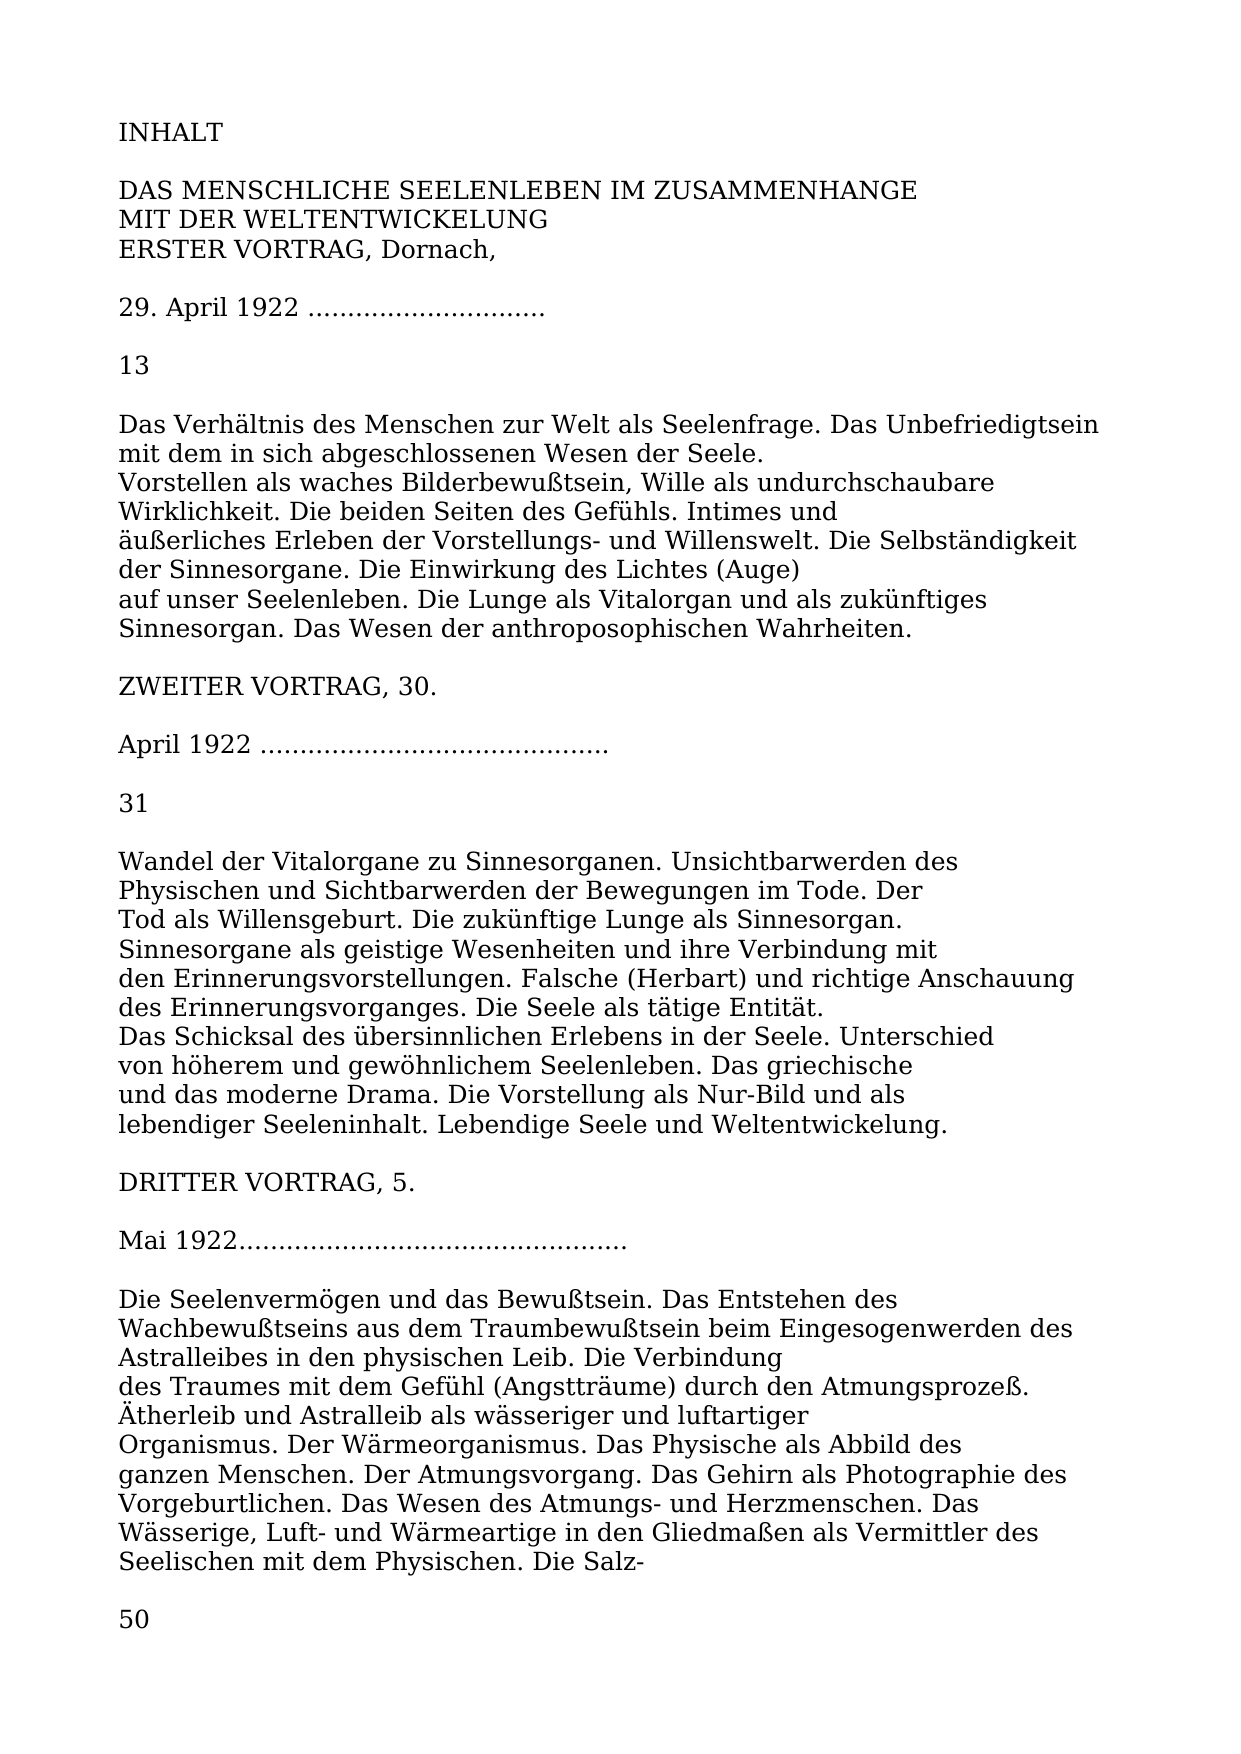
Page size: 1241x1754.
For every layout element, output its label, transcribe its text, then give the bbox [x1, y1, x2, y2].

text 31 [118, 789, 1122, 818]
text Wachbewußtseins aus dem Traumbewußtsein beim Eingesogenwerden des Astralleibes in den physischen Leib. Die Verbindung [118, 1314, 1122, 1372]
text Physischen und Sichtbarwerden der Bewegungen im Tode. Der [118, 876, 1122, 906]
text den Erinnerungsvorstellungen. Falsche (Herbart) und richtige Anschauung des Erinnerungsvorganges. Die Seele als tätige Entität. [118, 964, 1122, 1022]
text MIT DER WELTENTWICKELUNG [118, 206, 1122, 235]
text des Traumes mit dem Gefühl (Angstträume) durch den Atmungsprozeß. Ätherleib und Astralleib als wässeriger und luftartiger [118, 1372, 1122, 1431]
text Tod als Willensgeburt. Die zukünftige Lunge als Sinnesorgan. [118, 906, 1122, 935]
text ZWEITER VORTRAG, 30. [118, 672, 1122, 701]
text DAS MENSCHLICHE SEELENLEBEN IM ZUSAMMENHANGE [118, 176, 1122, 206]
text auf unser Seelenleben. Die Lunge als Vitalorgan und als zukünftiges Sinnesorgan. Das Wesen der anthroposophischen Wahrheiten. [118, 585, 1122, 643]
text Wandel der Vitalorgane zu Sinnesorganen. Unsichtbarwerden des [118, 847, 1122, 876]
text INHALT [118, 118, 1122, 147]
text Organismus. Der Wärmeorganismus. Das Physische als Abbild des [118, 1431, 1122, 1460]
text Das Schicksal des übersinnlichen Erlebens in der Seele. Unterschied [118, 1022, 1122, 1051]
text Vorstellen als waches Bilderbewußtsein, Wille als undurchschaubare Wirklichkeit. Die beiden Seiten des Gefühls. Intimes und [118, 468, 1122, 526]
text 29. April 1922 .............................. [118, 293, 1122, 322]
text äußerliches Erleben der Vorstellungs- und Willenswelt. Die Selbständigkeit der Sinnesorgane. Die Einwirkung des Lichtes (Auge) [118, 526, 1122, 585]
text Sinnesorgane als geistige Wesenheiten und ihre Verbindung mit [118, 935, 1122, 964]
text April 1922 ............................................ [118, 731, 1122, 760]
text ganzen Menschen. Der Atmungsvorgang. Das Gehirn als Photographie des Vorgeburtlichen. Das Wesen des Atmungs- und Herzmenschen. Das Wässerige, Luft- und Wärmeartige in den Gliedmaßen als Vermittler des Seelischen mit dem Physischen. Die Salz- [118, 1460, 1122, 1576]
text Mai 1922................................................. [118, 1226, 1122, 1256]
text lebendiger Seeleninhalt. Lebendige Seele und Weltentwickelung. [118, 1110, 1122, 1139]
text und das moderne Drama. Die Vorstellung als Nur-Bild und als [118, 1081, 1122, 1110]
text Das Verhältnis des Menschen zur Welt als Seelenfrage. Das Unbefriedigtsein mit dem in sich abgeschlossenen Wesen der Seele. [118, 410, 1122, 468]
text ERSTER VORTRAG, Dornach, [118, 235, 1122, 264]
text 13 [118, 351, 1122, 381]
text 50 [118, 1606, 1122, 1635]
text DRITTER VORTRAG, 5. [118, 1168, 1122, 1197]
text Die Seelenvermögen und das Bewußtsein. Das Entstehen des [118, 1285, 1122, 1314]
text von höherem und gewöhnlichem Seelenleben. Das griechische [118, 1051, 1122, 1081]
